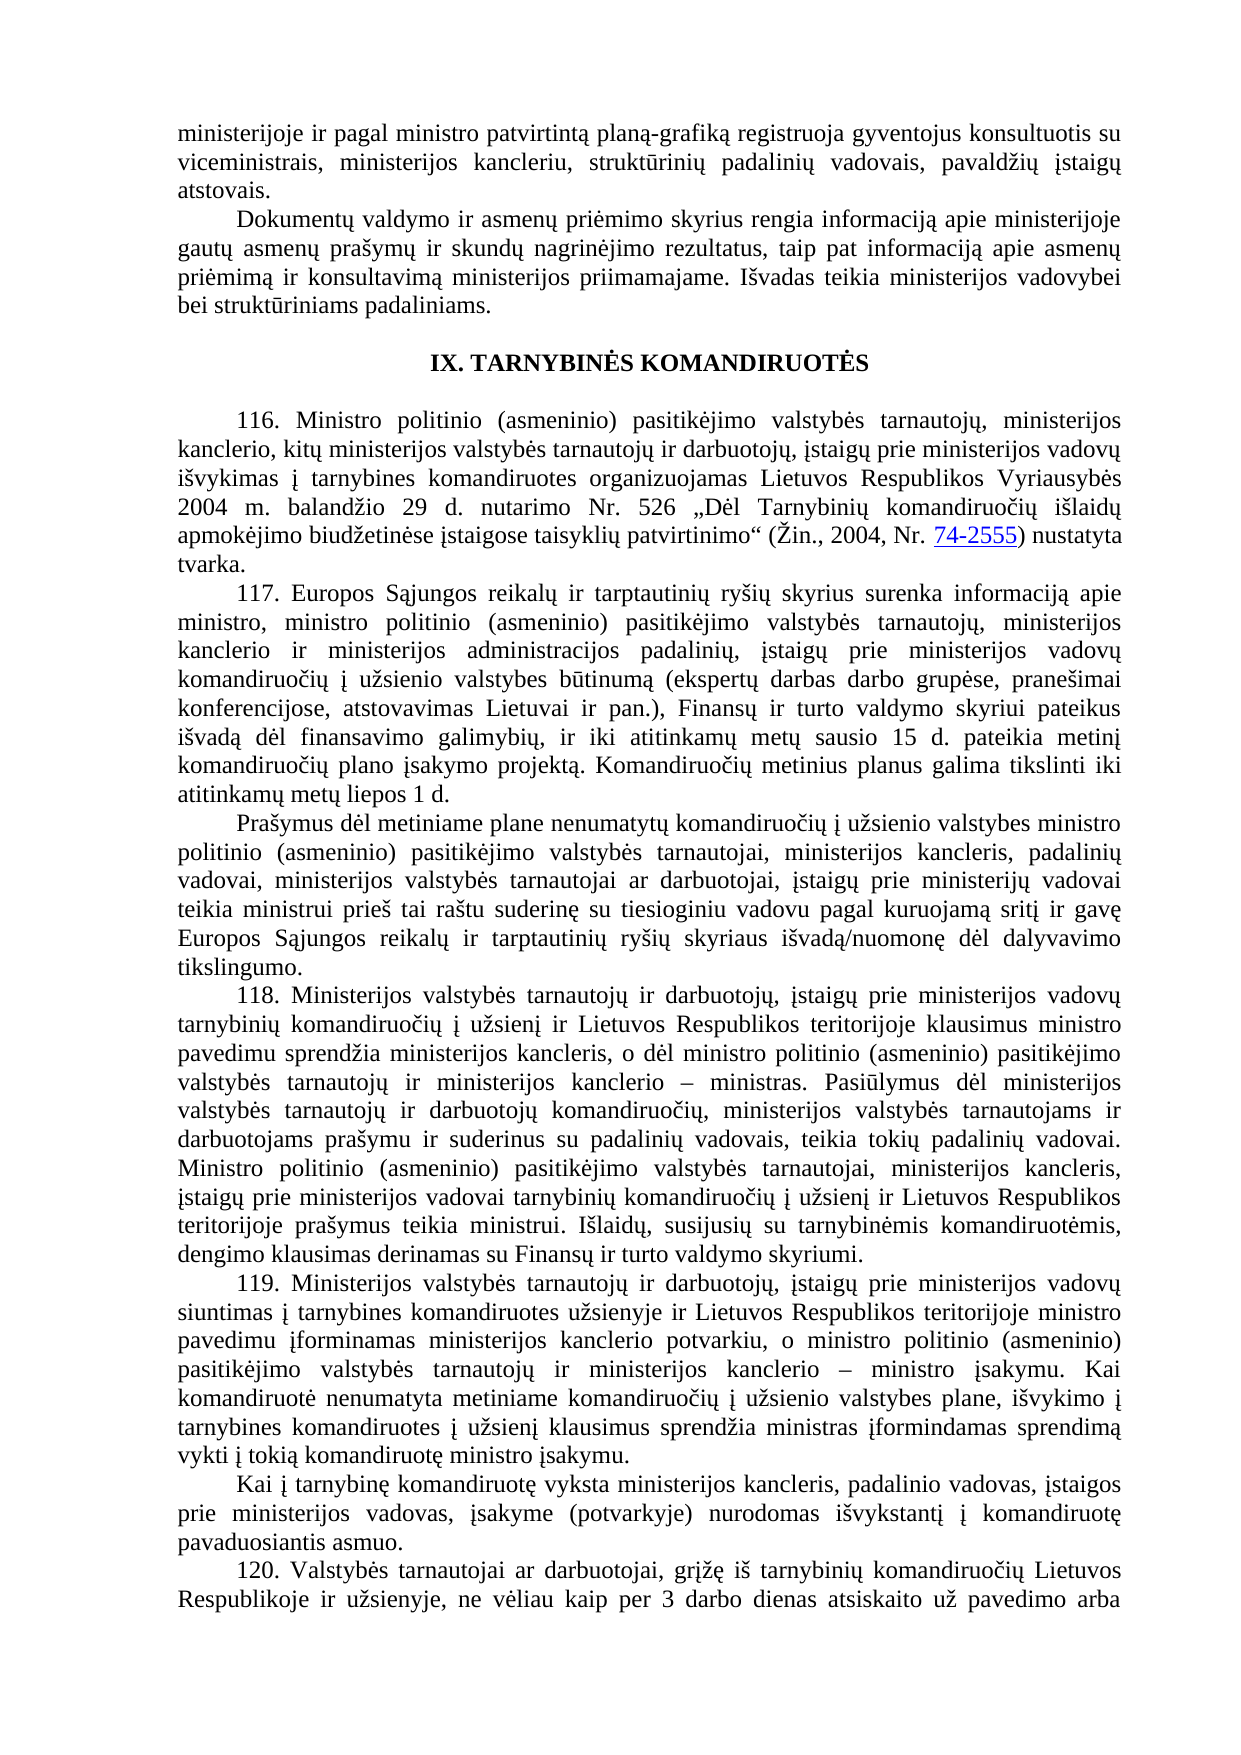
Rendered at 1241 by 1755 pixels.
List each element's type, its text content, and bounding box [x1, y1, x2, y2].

text ministerijoje ir pagal ministro patvirtintą planą-grafiką registruoja gyventojus konsultuotis su viceministrais, ministerijos kancleriu, struktūrinių padalinių vadovais, pavaldžių įstaigų atstovais. [177, 118, 1122, 204]
text Dokumentų valdymo ir asmenų priėmimo skyrius rengia informaciją apie ministerijoje gautų asmenų prašymų ir skundų nagrinėjimo rezultatus, taip pat informaciją apie asmenų priėmimą ir konsultavimą ministerijos priimamajame. Išvadas teikia ministerijos vadovybei bei struktūriniams padaliniams. [177, 204, 1122, 319]
text 116. Ministro politinio (asmeninio) pasitikėjimo valstybės tarnautojų, ministerijos kanclerio, kitų ministerijos valstybės tarnautojų ir darbuotojų, įstaigų prie ministerijos vadovų išvykimas į tarnybines komandiruotes organizuojamas Lietuvos Respublikos Vyriausybės 2004 m. balandžio 29 d. nutarimo Nr. 526 „Dėl Tarnybinių komandiruočių išlaidų apmokėjimo biudžetinėse įstaigose taisyklių patvirtinimo“ (Žin., 2004, Nr. 74-2555) nustatyta tvarka. [177, 406, 1122, 578]
text Kai į tarnybinę komandiruotę vyksta ministerijos kancleris, padalinio vadovas, įstaigos prie ministerijos vadovas, įsakyme (potvarkyje) nurodomas išvykstantį į komandiruotę pavaduosiantis asmuo. [177, 1469, 1122, 1556]
text Prašymus dėl metiniame plane nenumatytų komandiruočių į užsienio valstybes ministro politinio (asmeninio) pasitikėjimo valstybės tarnautojai, ministerijos kancleris, padalinių vadovai, ministerijos valstybės tarnautojai ar darbuotojai, įstaigų prie ministerijų vadovai teikia ministrui prieš tai raštu suderinę su tiesioginiu vadovu pagal kuruojamą sritį ir gavę Europos Sąjungos reikalų ir tarptautinių ryšių skyriaus išvadą/nuomonę dėl dalyvavimo tikslingumo. [177, 808, 1122, 981]
text 118. Ministerijos valstybės tarnautojų ir darbuotojų, įstaigų prie ministerijos vadovų tarnybinių komandiruočių į užsienį ir Lietuvos Respublikos teritorijoje klausimus ministro pavedimu sprendžia ministerijos kancleris, o dėl ministro politinio (asmeninio) pasitikėjimo valstybės tarnautojų ir ministerijos kanclerio – ministras. Pasiūlymus dėl ministerijos valstybės tarnautojų ir darbuotojų komandiruočių, ministerijos valstybės tarnautojams ir darbuotojams prašymu ir suderinus su padalinių vadovais, teikia tokių padalinių vadovai. Ministro politinio (asmeninio) pasitikėjimo valstybės tarnautojai, ministerijos kancleris, įstaigų prie ministerijos vadovai tarnybinių komandiruočių į užsienį ir Lietuvos Respublikos teritorijoje prašymus teikia ministrui. Išlaidų, susijusių su tarnybinėmis komandiruotėmis, dengimo klausimas derinamas su Finansų ir turto valdymo skyriumi. [177, 981, 1122, 1268]
text 117. Europos Sąjungos reikalų ir tarptautinių ryšių skyrius surenka informaciją apie ministro, ministro politinio (asmeninio) pasitikėjimo valstybės tarnautojų, ministerijos kanclerio ir ministerijos administracijos padalinių, įstaigų prie ministerijos vadovų komandiruočių į užsienio valstybes būtinumą (ekspertų darbas darbo grupėse, pranešimai konferencijose, atstovavimas Lietuvai ir pan.), Finansų ir turto valdymo skyriui pateikus išvadą dėl finansavimo galimybių, ir iki atitinkamų metų sausio 15 d. pateikia metinį komandiruočių plano įsakymo projektą. Komandiruočių metinius planus galima tikslinti iki atitinkamų metų liepos 1 d. [177, 578, 1122, 808]
text IX. TARNYBINĖS KOMANDIRUOTĖS [177, 348, 1122, 377]
text 119. Ministerijos valstybės tarnautojų ir darbuotojų, įstaigų prie ministerijos vadovų siuntimas į tarnybines komandiruotes užsienyje ir Lietuvos Respublikos teritorijoje ministro pavedimu įforminamas ministerijos kanclerio potvarkiu, o ministro politinio (asmeninio) pasitikėjimo valstybės tarnautojų ir ministerijos kanclerio – ministro įsakymu. Kai komandiruotė nenumatyta metiniame komandiruočių į užsienio valstybes plane, išvykimo į tarnybines komandiruotes į užsienį klausimus sprendžia ministras įformindamas sprendimą vykti į tokią komandiruotę ministro įsakymu. [177, 1268, 1122, 1469]
text 120. Valstybės tarnautojai ar darbuotojai, grįžę iš tarnybinių komandiruočių Lietuvos Respublikoje ir užsienyje, ne vėliau kaip per 3 darbo dienas atsiskaito už pavedimo arba [177, 1556, 1122, 1613]
